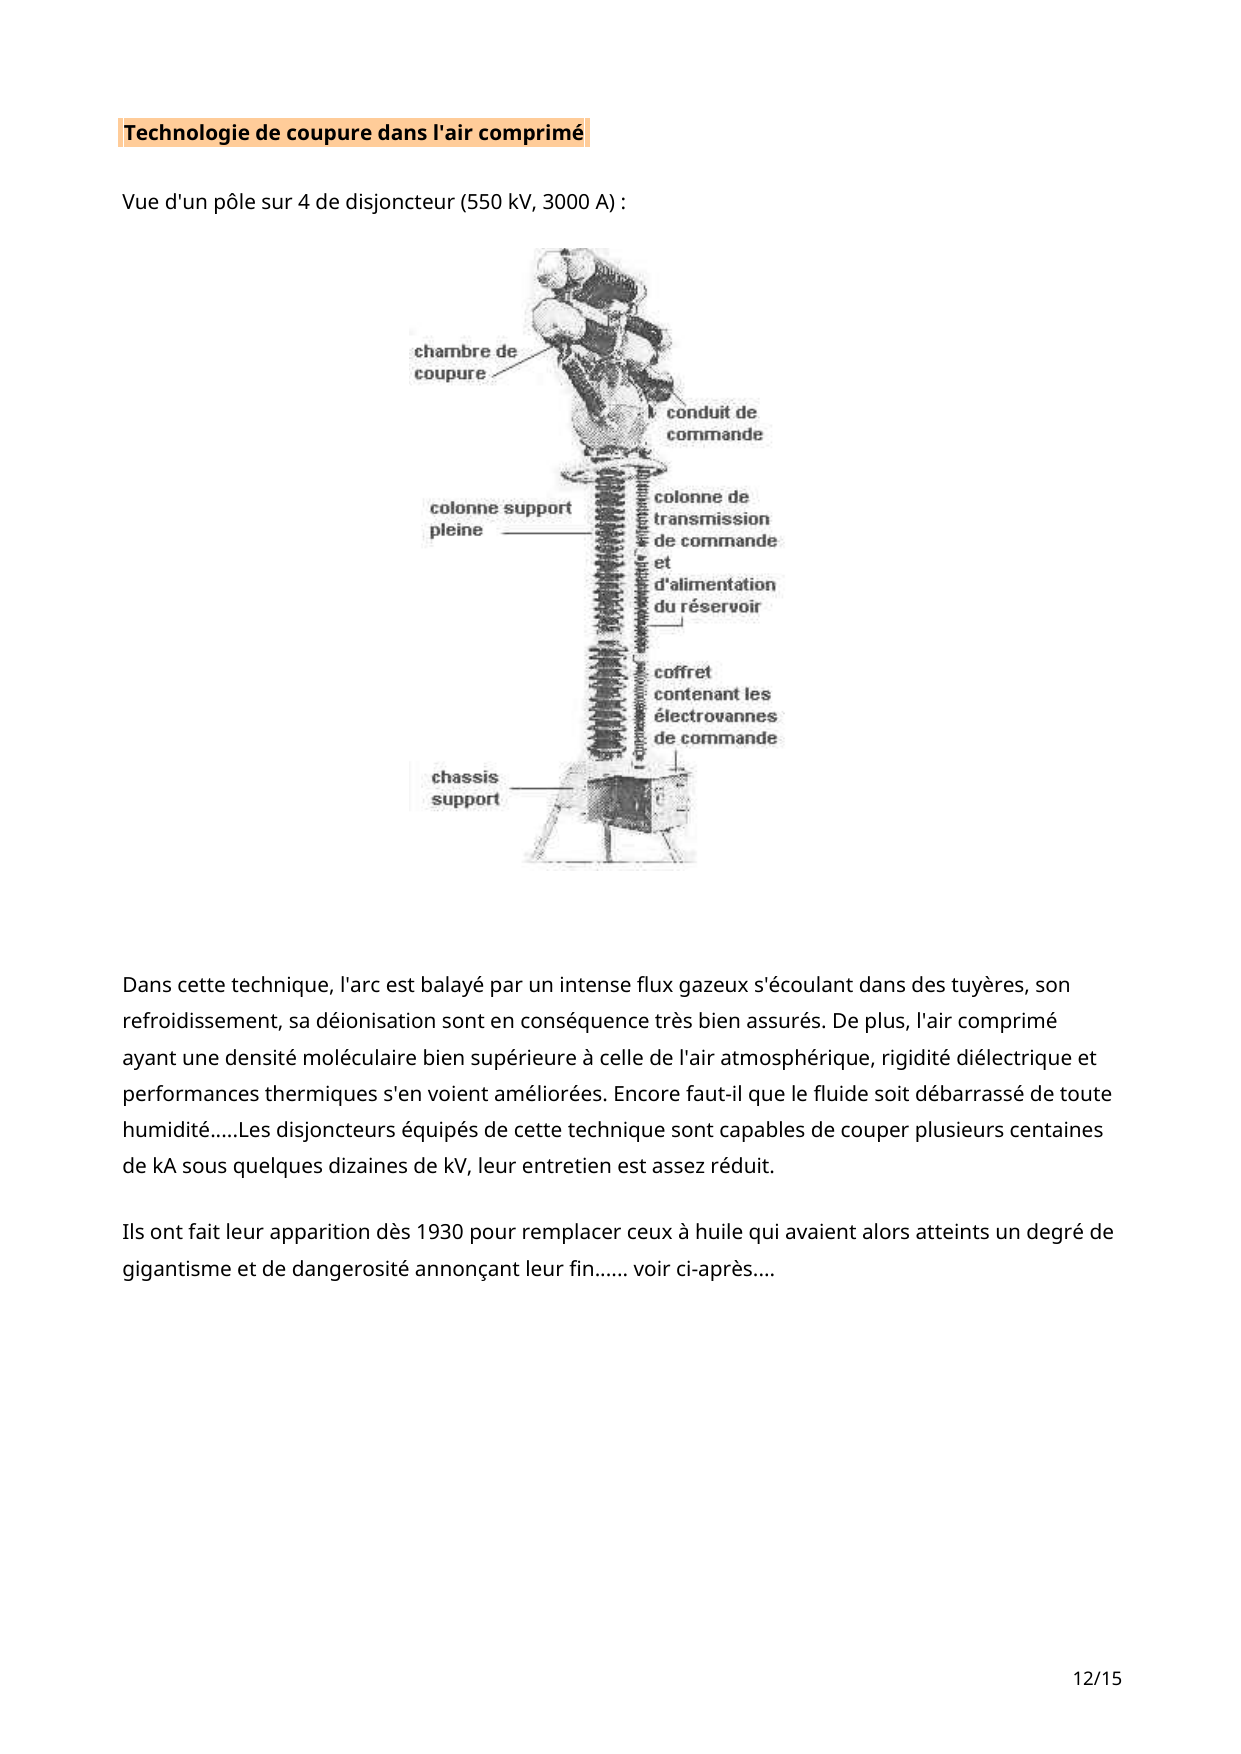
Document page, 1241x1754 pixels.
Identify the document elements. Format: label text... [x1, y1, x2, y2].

text Dans cette technique, l'arc est balayé par un intense flux gazeux s'écoulant dans des tuyères, son refroidissement, sa déionisation sont en conséquence très bien assurés. De plus, l'air comprimé ayant une densité moléculaire bien supérieure à celle de l'air atmosphérique, rigidité diélectrique et performances thermiques s'en voient améliorées. Encore faut-il que le fluide soit débarrassé de toute humidité.....Les disjoncteurs équipés de cette technique sont capables de couper plusieurs centaines de kA sous quelques dizaines de kV, leur entretien est assez réduit. [119, 1149, 778, 1183]
text Dans cette technique, l'arc est balayé par un intense flux gazeux s'écoulant dans des tuyères, son refroidissement, sa déionisation sont en conséquence très bien assurés. De plus, l'air comprimé ayant une densité moléculaire bien supérieure à celle de l'air atmosphérique, rigidité diélectrique et performances thermiques s'en voient améliorées. Encore faut-il que le fluide soit débarrassé de toute humidité.....Les disjoncteurs équipés de cette technique sont capables de couper plusieurs centaines de kA sous quelques dizaines de kV, leur entretien est assez réduit. [779, 966, 1122, 1184]
picture [409, 248, 832, 871]
text Ils ont fait leur apparition dès 1930 pour remplacer ceux à huile qui avaient alors atteints un degré de gigantisme et de dangerosité annonçant leur fin...... voir ci-après.... [119, 1215, 1118, 1249]
text Dans cette technique, l'arc est balayé par un intense flux gazeux s'écoulant dans des tuyères, son refroidissement, sa déionisation sont en conséquence très bien assurés. De plus, l'air comprimé ayant une densité moléculaire bien supérieure à celle de l'air atmosphérique, rigidité diélectrique et performances thermiques s'en voient améliorées. Encore faut-il que le fluide soit débarrassé de toute humidité.....Les disjoncteurs équipés de cette technique sont capables de couper plusieurs centaines de kA sous quelques dizaines de kV, leur entretien est assez réduit. [119, 1003, 1067, 1038]
text Technologie de coupure dans l'air comprimé Vue d'un pôle sur 4 de disjoncteur (550 kV, 3000 A) : [118, 118, 1122, 219]
text Dans cette technique, l'arc est balayé par un intense flux gazeux s'écoulant dans des tuyères, son refroidissement, sa déionisation sont en conséquence très bien assurés. De plus, l'air comprimé ayant une densité moléculaire bien supérieure à celle de l'air atmosphérique, rigidité diélectrique et performances thermiques s'en voient améliorées. Encore faut-il que le fluide soit débarrassé de toute humidité.....Les disjoncteurs équipés de cette technique sont capables de couper plusieurs centaines de kA sous quelques dizaines de kV, leur entretien est assez réduit. [119, 967, 1080, 1001]
text Ils ont fait leur apparition dès 1930 pour remplacer ceux à huile qui avaient alors atteints un degré de gigantisme et de dangerosité annonçant leur fin...... voir ci-après.... [780, 1213, 1122, 1286]
text Dans cette technique, l'arc est balayé par un intense flux gazeux s'écoulant dans des tuyères, son refroidissement, sa déionisation sont en conséquence très bien assurés. De plus, l'air comprimé ayant une densité moléculaire bien supérieure à celle de l'air atmosphérique, rigidité diélectrique et performances thermiques s'en voient améliorées. Encore faut-il que le fluide soit débarrassé de toute humidité.....Les disjoncteurs équipés de cette technique sont capables de couper plusieurs centaines de kA sous quelques dizaines de kV, leur entretien est assez réduit. [119, 1040, 1106, 1074]
text Dans cette technique, l'arc est balayé par un intense flux gazeux s'écoulant dans des tuyères, son refroidissement, sa déionisation sont en conséquence très bien assurés. De plus, l'air comprimé ayant une densité moléculaire bien supérieure à celle de l'air atmosphérique, rigidité diélectrique et performances thermiques s'en voient améliorées. Encore faut-il que le fluide soit débarrassé de toute humidité.....Les disjoncteurs équipés de cette technique sont capables de couper plusieurs centaines de kA sous quelques dizaines de kV, leur entretien est assez réduit. [119, 1113, 1113, 1147]
text Dans cette technique, l'arc est balayé par un intense flux gazeux s'écoulant dans des tuyères, son refroidissement, sa déionisation sont en conséquence très bien assurés. De plus, l'air comprimé ayant une densité moléculaire bien supérieure à celle de l'air atmosphérique, rigidité diélectrique et performances thermiques s'en voient améliorées. Encore faut-il que le fluide soit débarrassé de toute humidité.....Les disjoncteurs équipés de cette technique sont capables de couper plusieurs centaines de kA sous quelques dizaines de kV, leur entretien est assez réduit. [119, 1076, 1116, 1110]
text Ils ont fait leur apparition dès 1930 pour remplacer ceux à huile qui avaient alors atteints un degré de gigantisme et de dangerosité annonçant leur fin...... voir ci-après.... [119, 1251, 779, 1285]
